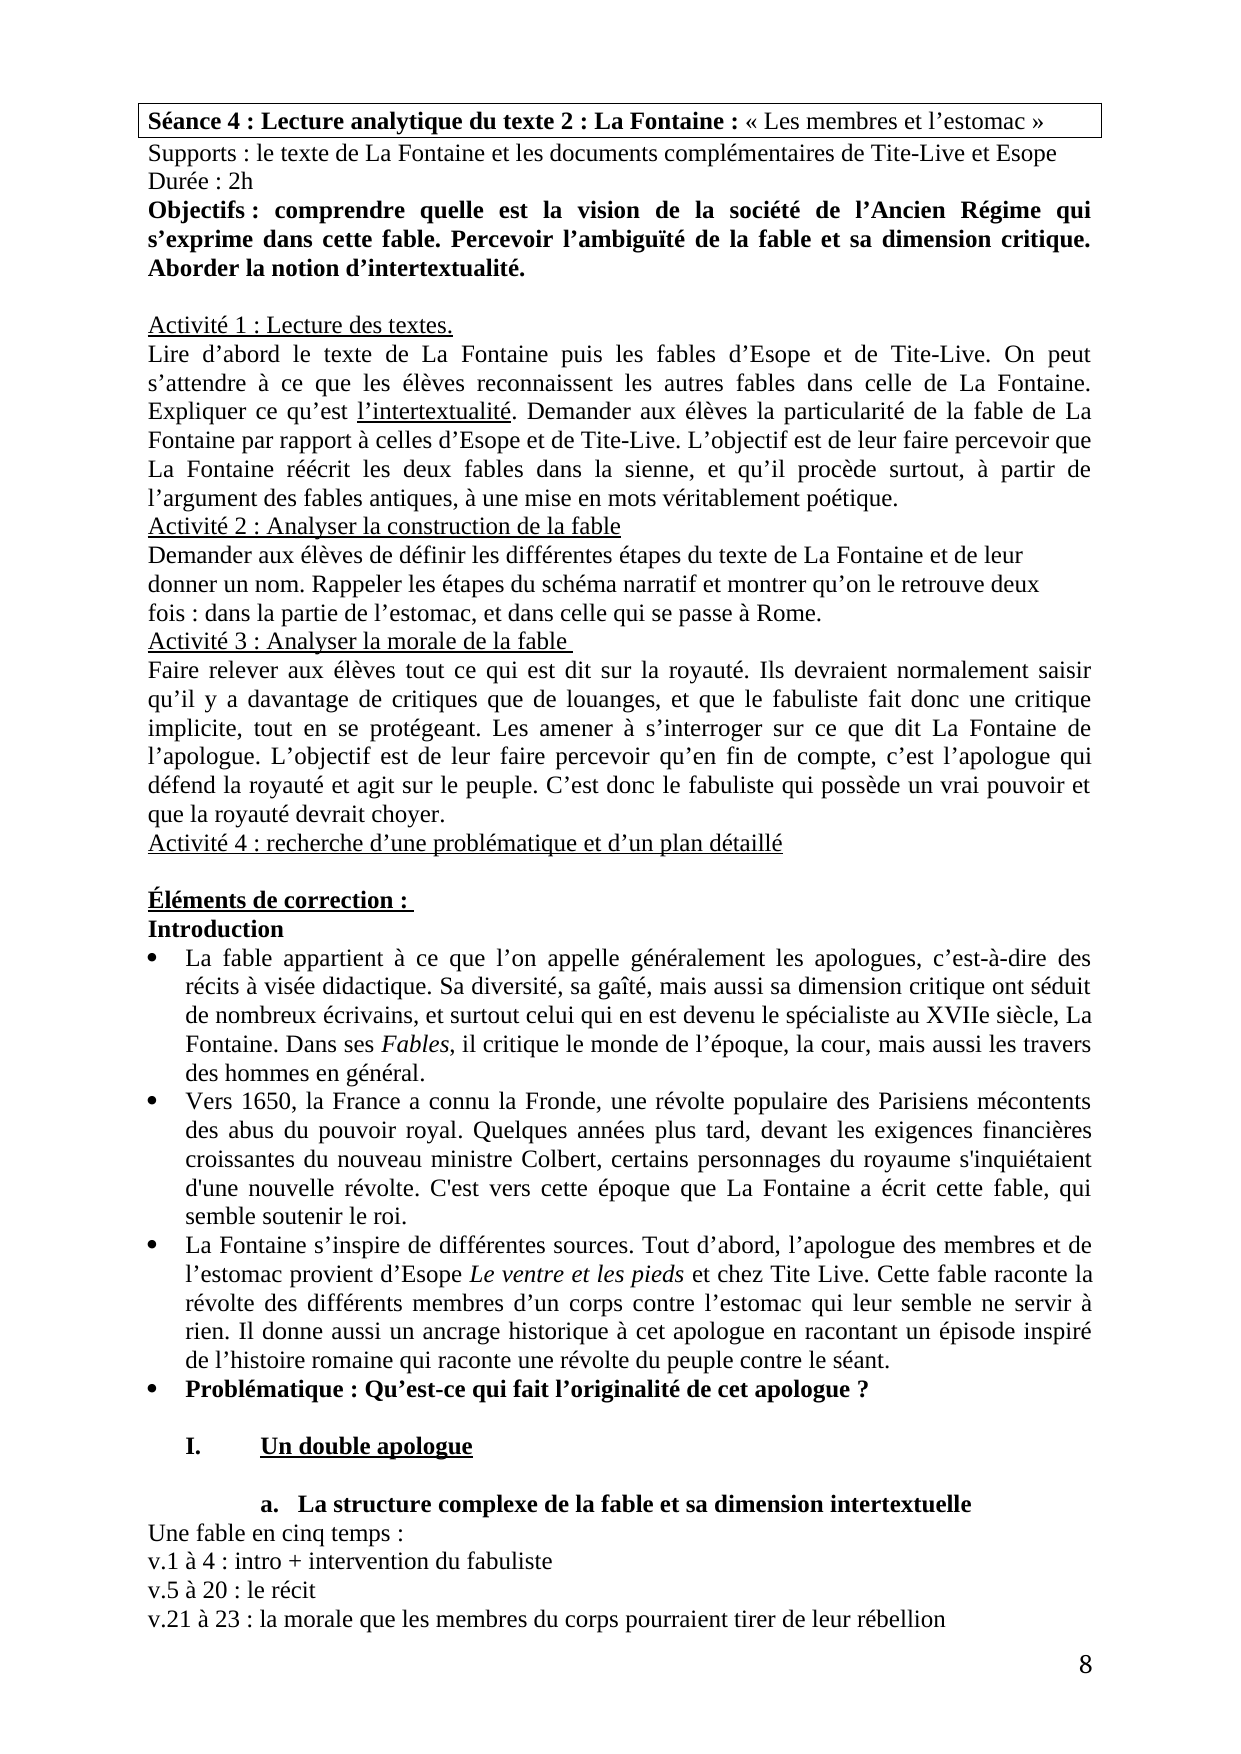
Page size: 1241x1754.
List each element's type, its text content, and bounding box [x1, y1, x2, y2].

list La fable appartient à ce que l’on appelle généralement les apologues, c’est-à-dire des récits à visée didactique. Sa diversité, sa gaîté, mais aussi sa dimension critique ont séduit de nombreux écrivains, et surtout celui qui en est devenu le spécialiste au XVIIe siècle, La Fontaine. Dans ses Fables, il critique le monde de l’époque, la cour, mais aussi les travers des hommes en général. [148, 943, 1093, 1086]
text Lire d’abord le texte de La Fontaine puis les fables d’Esope et de Tite-Live. On peut s’attendre à ce que les élèves reconnaissent les autres fables dans celle de La Fontaine. Expliquer ce qu’est l’intertextualité. Demander aux élèves la particularité de la fable de La Fontaine par rapport à celles d’Esope et de Tite-Live. L’objectif est de leur faire percevoir que La Fontaine réécrit les deux fables dans la sienne, et qu’il procède surtout, à partir de l’argument des fables antiques, à une mise en mots véritablement poétique. [148, 339, 1093, 511]
text Éléments de correction : [148, 885, 1093, 914]
text Demander aux élèves de définir les différentes étapes du texte de La Fontaine et de leur donner un nom. Rappeler les étapes du schéma narratif et montrer qu’on le retrouve deux fois : dans la partie de l’estomac, et dans celle qui se passe à Rome. [148, 540, 1093, 626]
text Durée : 2h [148, 166, 1093, 195]
text Séance 4 : Lecture analytique du texte 2 : La Fontaine : « Les membres et l’estomac » [139, 104, 1101, 137]
list Problématique : Qu’est-ce qui fait l’originalité de cet apologue ? [148, 1374, 1138, 1403]
text v.21 à 23 : la morale que les membres du corps pourraient tirer de leur rébellion [148, 1604, 1138, 1633]
text Activité 2 : Analyser la construction de la fable [148, 511, 1093, 540]
text Objectifs : comprendre quelle est la vision de la société de l’Ancien Régime qui s’exprime dans cette fable. Percevoir l’ambiguïté de la fable et sa dimension critique. Aborder la notion d’intertextualité. [148, 195, 1093, 281]
text Introduction [148, 914, 1138, 943]
text v.5 à 20 : le récit [148, 1575, 1138, 1604]
text Faire relever aux élèves tout ce qui est dit sur la royauté. Ils devraient normalement saisir qu’il y a davantage de critiques que de louanges, et que le fabuliste fait donc une critique implicite, tout en se protégeant. Les amener à s’interroger sur ce que dit La Fontaine de l’apologue. L’objectif est de leur faire percevoir qu’en fin de compte, c’est l’apologue qui défend la royauté et agit sur le peuple. C’est donc le fabuliste qui possède un vrai pouvoir et que la royauté devrait choyer. [148, 655, 1093, 828]
list Un double apologue [185, 1431, 1138, 1460]
text Activité 1 : Lecture des textes. [148, 310, 1093, 339]
text Une fable en cinq temps : [148, 1518, 1138, 1546]
list La Fontaine s’inspire de différentes sources. Tout d’abord, l’apologue des membres et de l’estomac provient d’Esope Le ventre et les pieds et chez Tite Live. Cette fable raconte la révolte des différents membres d’un corps contre l’estomac qui leur semble ne servir à rien. Il donne aussi un ancrage historique à cet apologue en racontant un épisode inspiré de l’histoire romaine qui raconte une révolte du peuple contre le séant. [148, 1230, 1093, 1374]
list Vers 1650, la France a connu la Fronde, une révolte populaire des Parisiens mécontents des abus du pouvoir royal. Quelques années plus tard, devant les exigences financières croissantes du nouveau ministre Colbert, certains personnages du royaume s'inquiétaient d'une nouvelle révolte. C'est vers cette époque que La Fontaine a écrit cette fable, qui semble soutenir le roi. [148, 1086, 1093, 1230]
list La structure complexe de la fable et sa dimension intertextuelle [260, 1489, 1138, 1518]
text Activité 3 : Analyser la morale de la fable [148, 626, 1093, 655]
text Supports : le texte de La Fontaine et les documents complémentaires de Tite-Live et Esope [148, 138, 1093, 166]
text Activité 4 : recherche d’une problématique et d’un plan détaillé [148, 828, 1093, 856]
text v.1 à 4 : intro + intervention du fabuliste [148, 1546, 1138, 1575]
